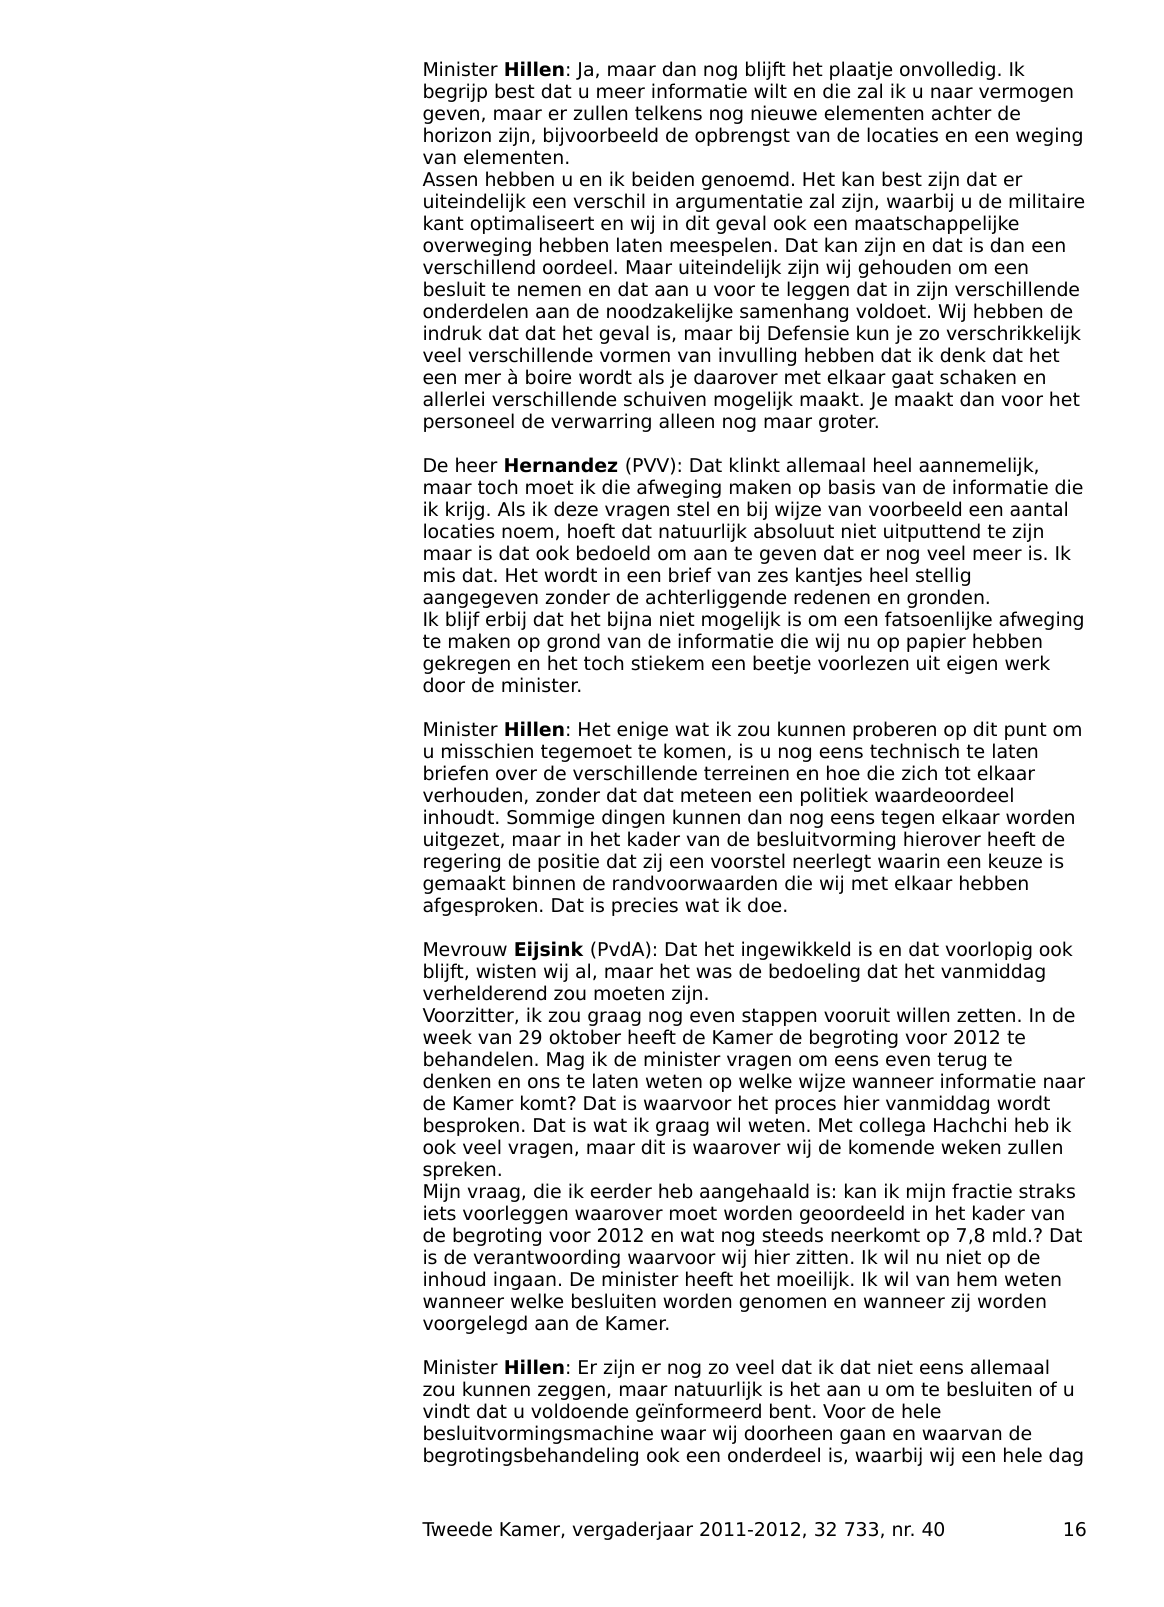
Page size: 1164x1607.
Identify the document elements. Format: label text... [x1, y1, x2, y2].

text Minister Hillen: Het enige wat ik zou kunnen proberen op dit punt om u misschien tegemoet te komen, is u nog eens technisch te laten briefen over de verschillende terreinen en hoe die zich tot elkaar verhouden, zonder dat dat meteen een politiek waardeoordeel inhoudt. Sommige dingen kunnen dan nog eens tegen elkaar worden uitgezet, maar in het kader van de besluitvorming hierover heeft de regering de positie dat zij een voorstel neerlegt waarin een keuze is gemaakt binnen de randvoorwaarden die wij met elkaar hebben afgesproken. Dat is precies wat ik doe. [422, 719, 1087, 917]
text Minister Hillen: Er zijn er nog zo veel dat ik dat niet eens allemaal zou kunnen zeggen, maar natuurlijk is het aan u om te besluiten of u vindt dat u voldoende geïnformeerd bent. Voor de hele besluitvormingsmachine waar wij doorheen gaan en waarvan de begrotingsbehandeling ook een onderdeel is, waarbij wij een hele dag [422, 1357, 1087, 1467]
text Assen hebben u en ik beiden genoemd. Het kan best zijn dat er uiteindelijk een verschil in argumentatie zal zijn, waarbij u de militaire kant optimaliseert en wij in dit geval ook een maatschappelijke overweging hebben laten meespelen. Dat kan zijn en dat is dan een verschillend oordeel. Maar uiteindelijk zijn wij gehouden om een besluit te nemen en dat aan u voor te leggen dat in zijn verschillende onderdelen aan de noodzakelijke samenhang voldoet. Wij hebben de indruk dat dat het geval is, maar bij Defensie kun je zo verschrikkelijk veel verschillende vormen van invulling hebben dat ik denk dat het een mer à boire wordt als je daarover met elkaar gaat schaken en allerlei verschillende schuiven mogelijk maakt. Je maakt dan voor het personeel de verwarring alleen nog maar groter. [422, 169, 1087, 433]
text Ik blijf erbij dat het bijna niet mogelijk is om een fatsoenlijke afweging te maken op grond van de informatie die wij nu op papier hebben gekregen en het toch stiekem een beetje voorlezen uit eigen werk door de minister. [422, 609, 1087, 697]
text Voorzitter, ik zou graag nog even stappen vooruit willen zetten. In de week van 29 oktober heeft de Kamer de begroting voor 2012 te behandelen. Mag ik de minister vragen om eens even terug te denken en ons te laten weten op welke wijze wanneer informatie naar de Kamer komt? Dat is waarvoor het proces hier vanmiddag wordt besproken. Dat is wat ik graag wil weten. Met collega Hachchi heb ik ook veel vragen, maar dit is waarover wij de komende weken zullen spreken. [422, 1005, 1087, 1181]
text Mijn vraag, die ik eerder heb aangehaald is: kan ik mijn fractie straks iets voorleggen waarover moet worden geoordeeld in het kader van de begroting voor 2012 en wat nog steeds neerkomt op 7,8 mld.? Dat is de verantwoording waarvoor wij hier zitten. Ik wil nu niet op de inhoud ingaan. De minister heeft het moeilijk. Ik wil van hem weten wanneer welke besluiten worden genomen en wanneer zij worden voorgelegd aan de Kamer. [422, 1181, 1087, 1334]
text Minister Hillen: Ja, maar dan nog blijft het plaatje onvolledig. Ik begrijp best dat u meer informatie wilt en die zal ik u naar vermogen geven, maar er zullen telkens nog nieuwe elementen achter de horizon zijn, bijvoorbeeld de opbrengst van de locaties en een weging van elementen. [422, 59, 1087, 169]
text Mevrouw Eijsink (PvdA): Dat het ingewikkeld is en dat voorlopig ook blijft, wisten wij al, maar het was de bedoeling dat het vanmiddag verhelderend zou moeten zijn. [422, 939, 1087, 1005]
text De heer Hernandez (PVV): Dat klinkt allemaal heel aannemelijk, maar toch moet ik die afweging maken op basis van de informatie die ik krijg. Als ik deze vragen stel en bij wijze van voorbeeld een aantal locaties noem, hoeft dat natuurlijk absoluut niet uitputtend te zijn maar is dat ook bedoeld om aan te geven dat er nog veel meer is. Ik mis dat. Het wordt in een brief van zes kantjes heel stellig aangegeven zonder de achterliggende redenen en gronden. [422, 455, 1087, 609]
